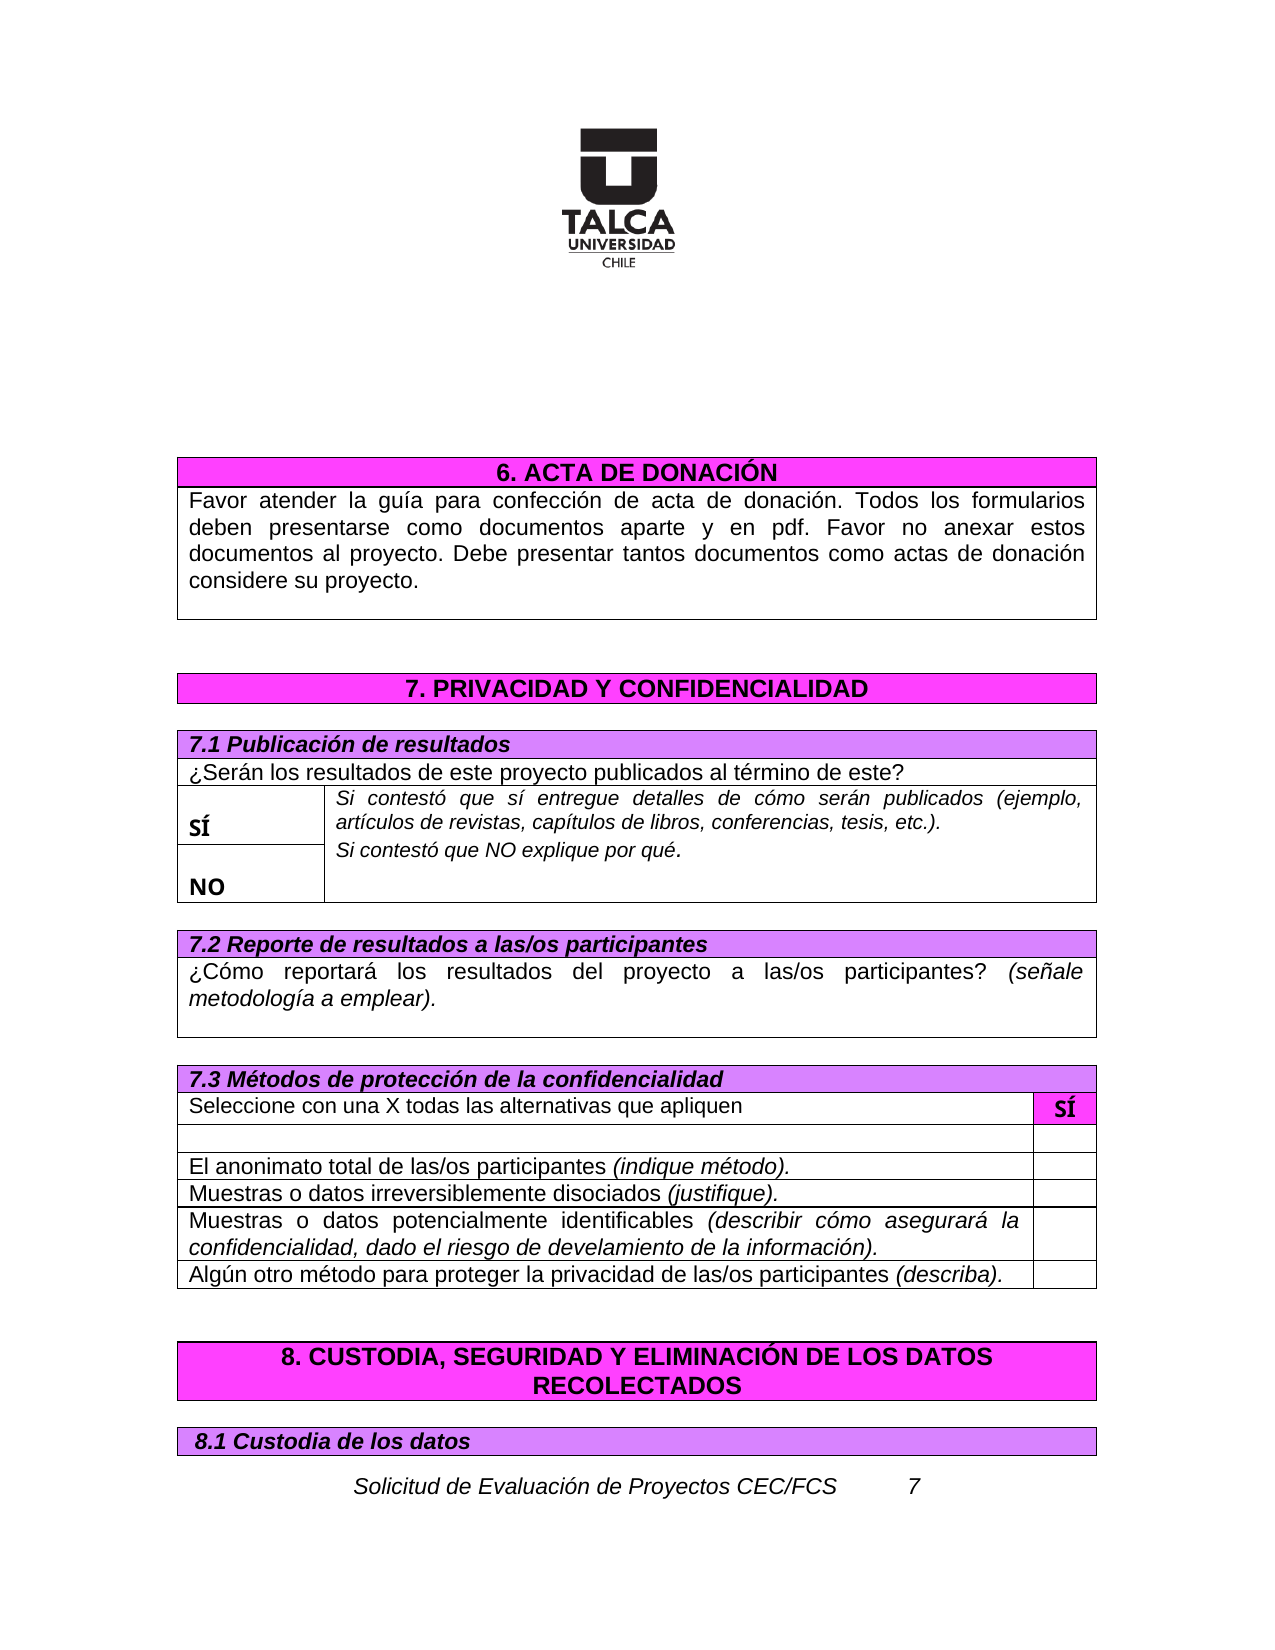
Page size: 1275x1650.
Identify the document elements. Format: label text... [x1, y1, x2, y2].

table_cell Algún otro método para proteger la privacidad de las/os participantes (describa). [178, 1261, 1033, 1288]
table_cell Seleccione con una X todas las alternativas que apliquen [178, 1093, 1033, 1124]
table_header 8.1 Custodia de los datos [178, 1428, 1096, 1455]
table_header 7.3 Métodos de protección de la confidencialidad [178, 1066, 1096, 1092]
table_cell ¿Serán los resultados de este proyecto publicados al término de este? [178, 759, 1096, 785]
table_cell [1034, 1153, 1096, 1179]
table_cell [178, 1125, 1033, 1152]
table_header 7.2 Reporte de resultados a las/os participantes [178, 931, 1096, 957]
table_header 7. PRIVACIDAD Y CONFIDENCIALIDAD [178, 674, 1096, 703]
table_cell SÍ [1034, 1093, 1096, 1124]
table_cell [1034, 1180, 1096, 1206]
table_cell Si contestó que sí entregue detalles de cómo serán publicados (ejemplo, artículos de revistas, capítulos de libros, conferencias, tesis, etc.). Si contestó que NO explique por qué. [325, 786, 1096, 902]
table_header 8. CUSTODIA, SEGURIDAD Y ELIMINACIÓN DE LOS DATOS RECOLECTADOS [178, 1343, 1096, 1400]
table_cell [1034, 1261, 1096, 1288]
table_header 7.1 Publicación de resultados [178, 731, 1096, 758]
table_cell [1034, 1208, 1096, 1260]
table_cell Favor atender la guía para confección de acta de donación. Todos los formularios deben presentarse como documentos aparte y en pdf. Favor no anexar estos documentos al proyecto. Debe presentar tantos documentos como actas de donación considere su proyecto. [178, 488, 1096, 619]
table_header 6. ACTA DE DONACIÓN [178, 458, 1096, 486]
table_cell SÍ [178, 786, 324, 844]
table_cell NO [178, 845, 324, 902]
table_cell Muestras o datos irreversiblemente disociados (justifique). [178, 1180, 1033, 1206]
table_cell El anonimato total de las/os participantes (indique método). [178, 1153, 1033, 1179]
table_cell [1034, 1125, 1096, 1152]
table_cell ¿Cómo reportará los resultados del proyecto a las/os participantes? (señale metodología a emplear). [178, 958, 1096, 1037]
table_cell Muestras o datos potencialmente identificables (describir cómo asegurará la confidencialidad, dado el riesgo de develamiento de la información). [178, 1208, 1033, 1260]
